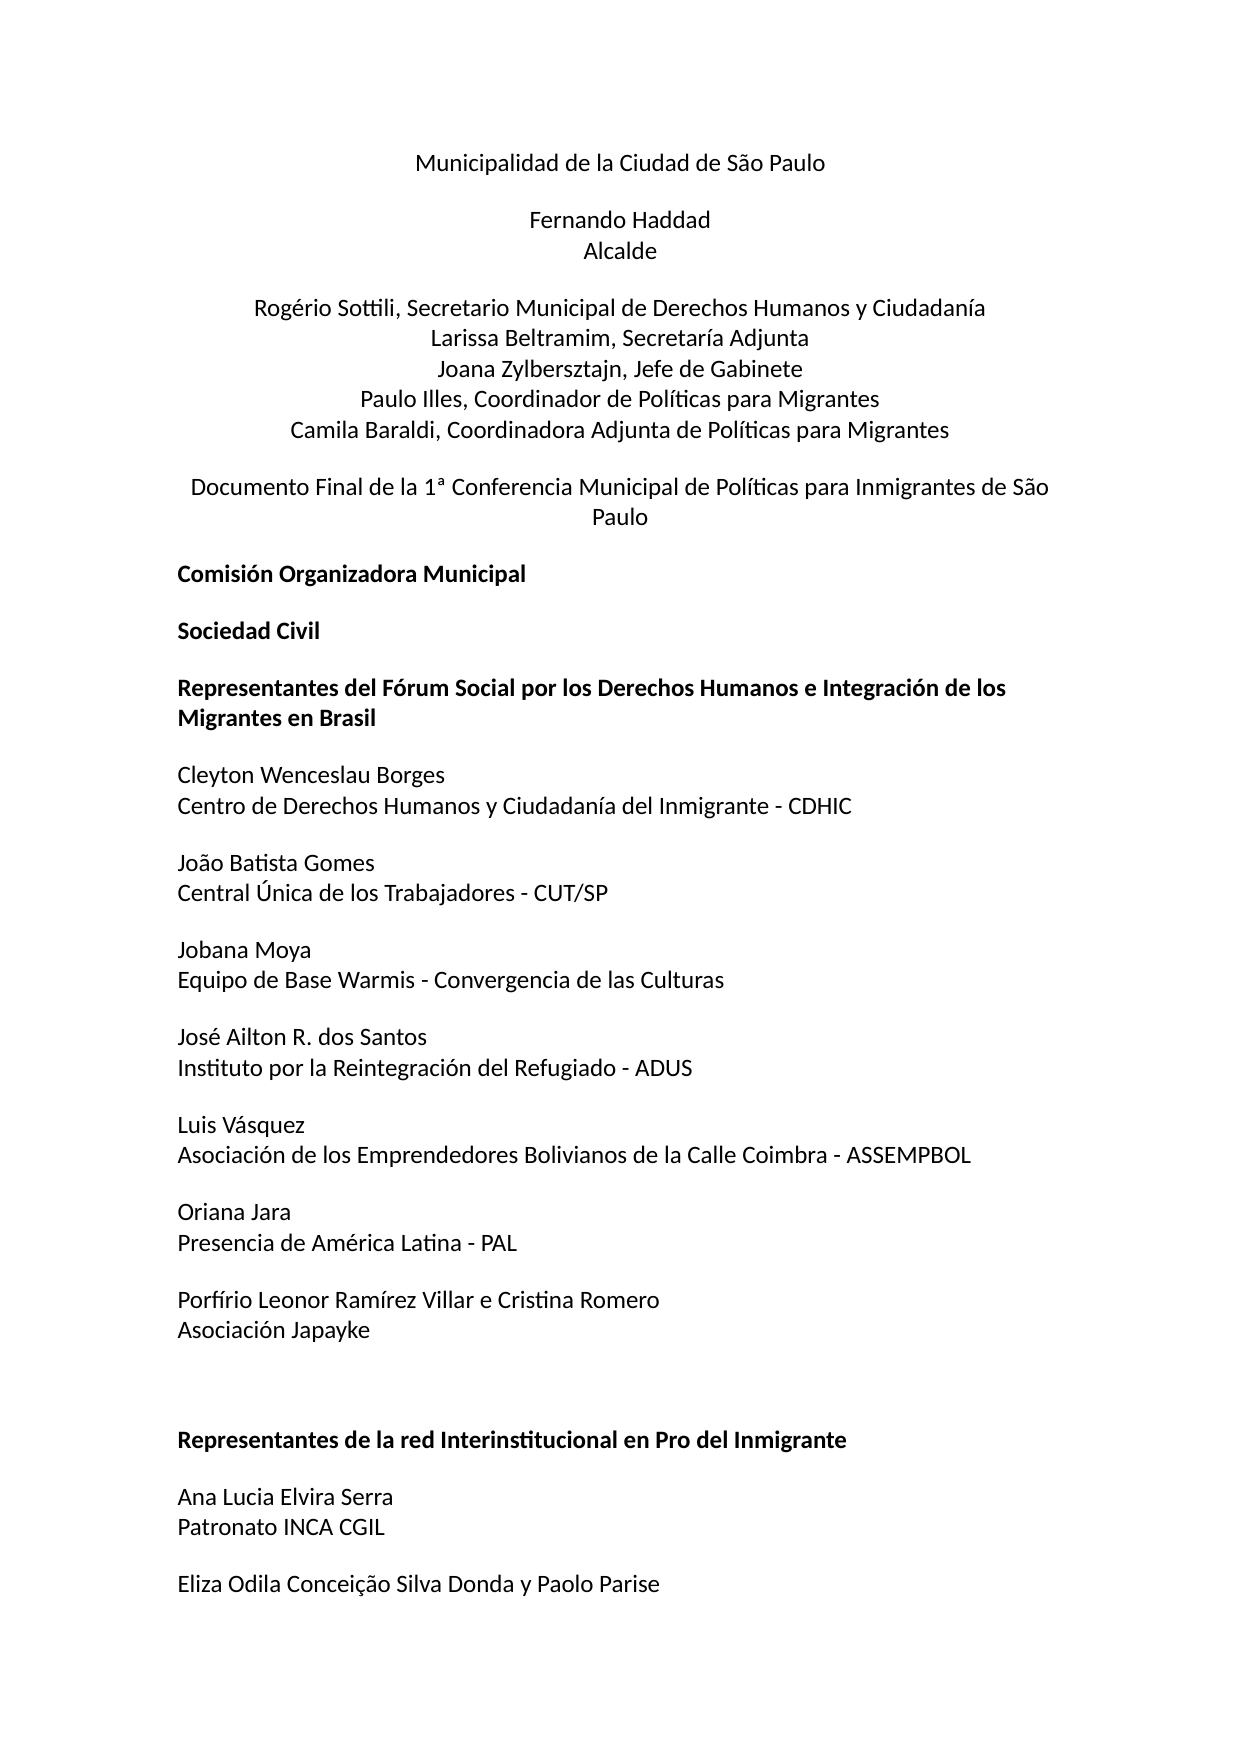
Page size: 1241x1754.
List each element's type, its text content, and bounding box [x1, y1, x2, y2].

text José Ailton R. dos Santos [177, 1022, 1063, 1052]
text Municipalidad de la Ciudad de São Paulo [177, 148, 1063, 178]
text Jobana Moya [177, 934, 1063, 965]
text Porfírio Leonor Ramírez Villar e Cristina Romero [177, 1284, 1063, 1314]
text João Batista Gomes [177, 847, 1063, 877]
text Ana Lucia Elvira Serra [177, 1481, 1063, 1511]
text Representantes de la red Interinstitucional en Pro del Inmigrante [177, 1424, 1063, 1454]
text Sociedad Civil [177, 615, 1063, 646]
text Fernando Haddad [177, 204, 1063, 235]
text Asociación Japayke [177, 1314, 1063, 1345]
text Instituto por la Reintegración del Refugiado - ADUS [177, 1052, 1063, 1083]
text Rogério Sottili, Secretario Municipal de Derechos Humanos y Ciudadanía [177, 292, 1063, 322]
text Central Única de los Trabajadores - CUT/SP [177, 877, 1063, 908]
text Cleyton Wenceslau Borges [177, 759, 1063, 790]
text Luis Vásquez [177, 1109, 1063, 1139]
text Patronato INCA CGIL [177, 1511, 1063, 1542]
text Comisión Organizadora Municipal [177, 558, 1063, 589]
text Centro de Derechos Humanos y Ciudadanía del Inmigrante - CDHIC [177, 790, 1063, 820]
text Paulo Illes, Coordinador de Políticas para Migrantes [177, 383, 1063, 414]
text Camila Baraldi, Coordinadora Adjunta de Políticas para Migrantes [177, 414, 1063, 444]
text Eliza Odila Conceição Silva Donda y Paolo Parise [177, 1568, 1063, 1599]
text Representantes del Fórum Social por los Derechos Humanos e Integración de los Migrantes en Brasil [177, 672, 1063, 733]
text Documento Final de la 1ª Conferencia Municipal de Políticas para Inmigrantes de São Paulo [177, 471, 1063, 532]
text Presencia de América Latina - PAL [177, 1227, 1063, 1257]
text Oriana Jara [177, 1196, 1063, 1227]
text Alcalde [177, 235, 1063, 266]
text Equipo de Base Warmis - Convergencia de las Culturas [177, 965, 1063, 995]
text Asociación de los Emprendedores Bolivianos de la Calle Coimbra - ASSEMPBOL [177, 1139, 1063, 1170]
text Joana Zylbersztajn, Jefe de Gabinete [177, 353, 1063, 383]
text Larissa Beltramim, Secretaría Adjunta [177, 322, 1063, 353]
